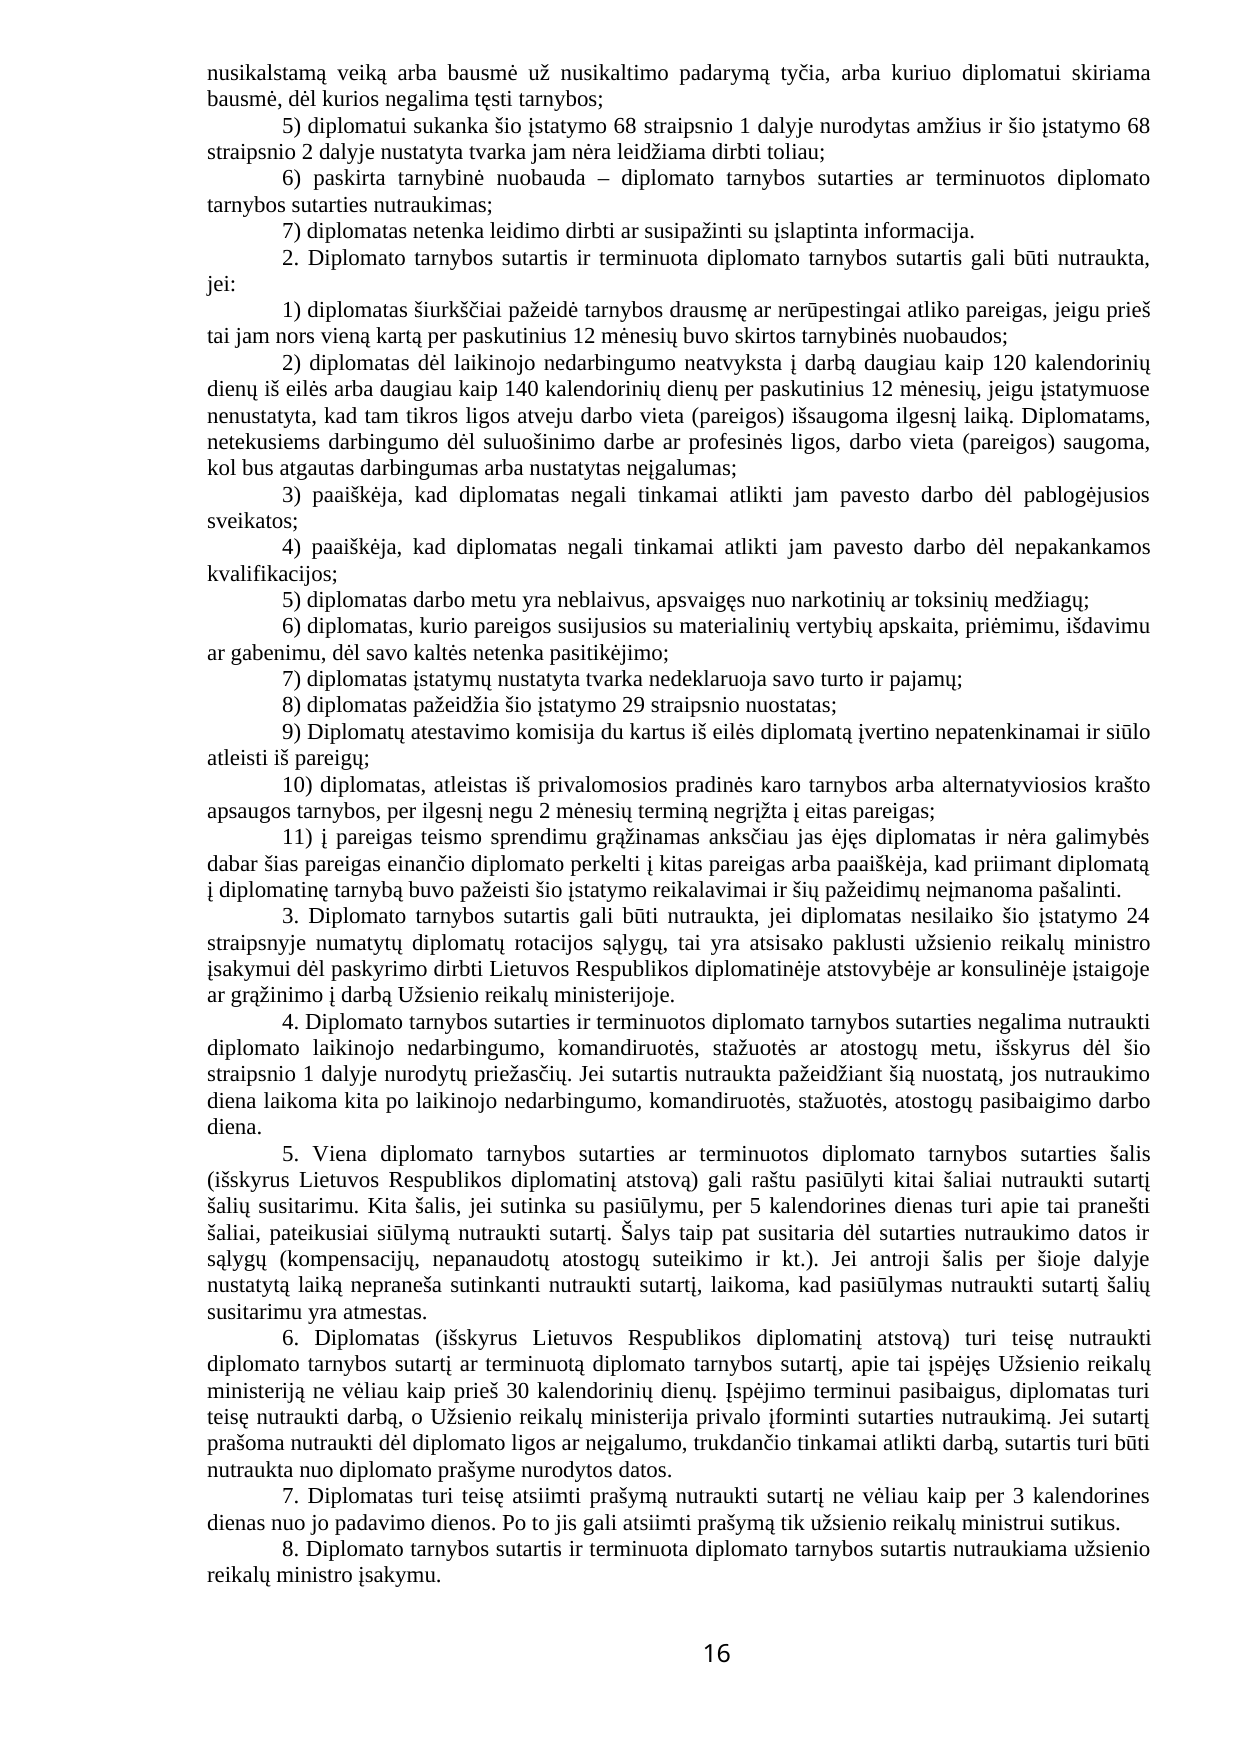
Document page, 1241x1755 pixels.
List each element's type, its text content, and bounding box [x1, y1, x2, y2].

text 8. Diplomato tarnybos sutartis ir terminuota diplomato tarnybos sutartis nutraukiama užsienio reikalų ministro įsakymu. [207, 1535, 1152, 1588]
text 7) diplomatas netenka leidimo dirbti ar susipažinti su įslaptinta informacija. [207, 217, 1152, 243]
text 4) paaiškėja, kad diplomatas negali tinkamai atlikti jam pavesto darbo dėl nepakankamos kvalifikacijos; [207, 533, 1152, 586]
text 6) diplomatas, kurio pareigos susijusios su materialinių vertybių apskaita, priėmimu, išdavimu ar gabenimu, dėl savo kaltės netenka pasitikėjimo; [207, 612, 1152, 665]
text 4. Diplomato tarnybos sutarties ir terminuotos diplomato tarnybos sutarties negalima nutraukti diplomato laikinojo nedarbingumo, komandiruotės, stažuotės ar atostogų metu, išskyrus dėl šio straipsnio 1 dalyje nurodytų priežasčių. Jei sutartis nutraukta pažeidžiant šią nuostatą, jos nutraukimo diena laikoma kita po laikinojo nedarbingumo, komandiruotės, stažuotės, atostogų pasibaigimo darbo diena. [207, 1008, 1152, 1139]
text 10) diplomatas, atleistas iš privalomosios pradinės karo tarnybos arba alternatyviosios krašto apsaugos tarnybos, per ilgesnį negu 2 mėnesių terminą negrįžta į eitas pareigas; [207, 771, 1152, 823]
text nusikalstamą veiką arba bausmė už nusikaltimo padarymą tyčia, arba kuriuo diplomatui skiriama bausmė, dėl kurios negalima tęsti tarnybos; [207, 59, 1152, 112]
text 7. Diplomatas turi teisę atsiimti prašymą nutraukti sutartį ne vėliau kaip per 3 kalendorines dienas nuo jo padavimo dienos. Po to jis gali atsiimti prašymą tik užsienio reikalų ministrui sutikus. [207, 1482, 1152, 1535]
text 7) diplomatas įstatymų nustatyta tvarka nedeklaruoja savo turto ir pajamų; [207, 665, 1152, 692]
text 6. Diplomatas (išskyrus Lietuvos Respublikos diplomatinį atstovą) turi teisę nutraukti diplomato tarnybos sutartį ar terminuotą diplomato tarnybos sutartį, apie tai įspėjęs Užsienio reikalų ministeriją ne vėliau kaip prieš 30 kalendorinių dienų. Įspėjimo terminui pasibaigus, diplomatas turi teisę nutraukti darbą, o Užsienio reikalų ministerija privalo įforminti sutarties nutraukimą. Jei sutartį prašoma nutraukti dėl diplomato ligos ar neįgalumo, trukdančio tinkamai atlikti darbą, sutartis turi būti nutraukta nuo diplomato prašyme nurodytos datos. [207, 1324, 1152, 1482]
text 2. Diplomato tarnybos sutartis ir terminuota diplomato tarnybos sutartis gali būti nutraukta, jei: [207, 243, 1152, 296]
text 3) paaiškėja, kad diplomatas negali tinkamai atlikti jam pavesto darbo dėl pablogėjusios sveikatos; [207, 481, 1152, 533]
text 9) Diplomatų atestavimo komisija du kartus iš eilės diplomatą įvertino nepatenkinamai ir siūlo atleisti iš pareigų; [207, 718, 1152, 771]
text 3. Diplomato tarnybos sutartis gali būti nutraukta, jei diplomatas nesilaiko šio įstatymo 24 straipsnyje numatytų diplomatų rotacijos sąlygų, tai yra atsisako paklusti užsienio reikalų ministro įsakymui dėl paskyrimo dirbti Lietuvos Respublikos diplomatinėje atstovybėje ar konsulinėje įstaigoje ar grąžinimo į darbą Užsienio reikalų ministerijoje. [207, 902, 1152, 1008]
text 5) diplomatas darbo metu yra neblaivus, apsvaigęs nuo narkotinių ar toksinių medžiagų; [207, 586, 1152, 612]
text 6) paskirta tarnybinė nuobauda – diplomato tarnybos sutarties ar terminuotos diplomato tarnybos sutarties nutraukimas; [207, 164, 1152, 217]
text 8) diplomatas pažeidžia šio įstatymo 29 straipsnio nuostatas; [207, 692, 1152, 718]
text 1) diplomatas šiurkščiai pažeidė tarnybos drausmę ar nerūpestingai atliko pareigas, jeigu prieš tai jam nors vieną kartą per paskutinius 12 mėnesių buvo skirtos tarnybinės nuobaudos; [207, 296, 1152, 349]
text 5. Viena diplomato tarnybos sutarties ar terminuotos diplomato tarnybos sutarties šalis (išskyrus Lietuvos Respublikos diplomatinį atstovą) gali raštu pasiūlyti kitai šaliai nutraukti sutartį šalių susitarimu. Kita šalis, jei sutinka su pasiūlymu, per 5 kalendorines dienas turi apie tai pranešti šaliai, pateikusiai siūlymą nutraukti sutartį. Šalys taip pat susitaria dėl sutarties nutraukimo datos ir sąlygų (kompensacijų, nepanaudotų atostogų suteikimo ir kt.). Jei antroji šalis per šioje dalyje nustatytą laiką nepraneša sutinkanti nutraukti sutartį, laikoma, kad pasiūlymas nutraukti sutartį šalių susitarimu yra atmestas. [207, 1139, 1152, 1324]
text 11) į pareigas teismo sprendimu grąžinamas anksčiau jas ėjęs diplomatas ir nėra galimybės dabar šias pareigas einančio diplomato perkelti į kitas pareigas arba paaiškėja, kad priimant diplomatą į diplomatinę tarnybą buvo pažeisti šio įstatymo reikalavimai ir šių pažeidimų neįmanoma pašalinti. [207, 823, 1152, 902]
text 2) diplomatas dėl laikinojo nedarbingumo neatvyksta į darbą daugiau kaip 120 kalendorinių dienų iš eilės arba daugiau kaip 140 kalendorinių dienų per paskutinius 12 mėnesių, jeigu įstatymuose nenustatyta, kad tam tikros ligos atveju darbo vieta (pareigos) išsaugoma ilgesnį laiką. Diplomatams, netekusiems darbingumo dėl suluošinimo darbe ar profesinės ligos, darbo vieta (pareigos) saugoma, kol bus atgautas darbingumas arba nustatytas neįgalumas; [207, 349, 1152, 481]
text 5) diplomatui sukanka šio įstatymo 68 straipsnio 1 dalyje nurodytas amžius ir šio įstatymo 68 straipsnio 2 dalyje nustatyta tvarka jam nėra leidžiama dirbti toliau; [207, 112, 1152, 164]
